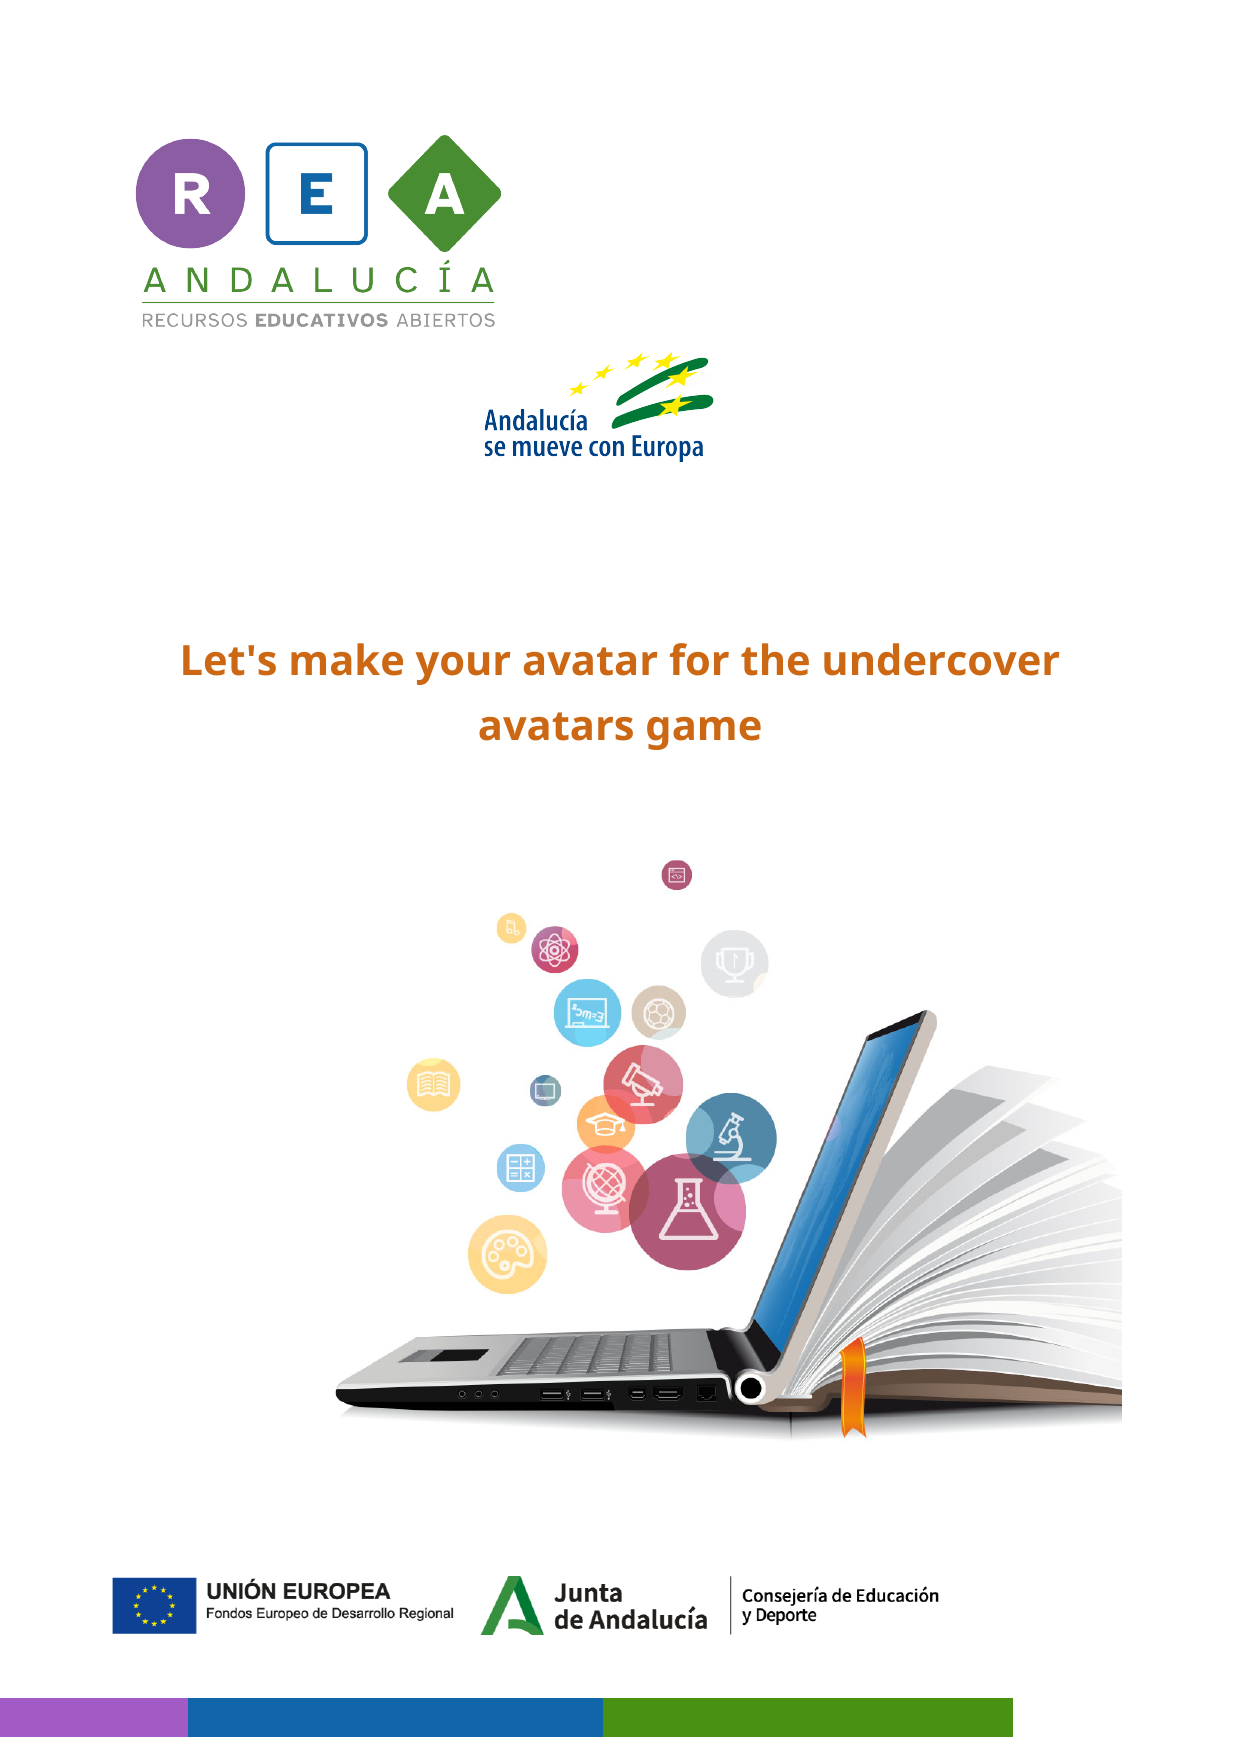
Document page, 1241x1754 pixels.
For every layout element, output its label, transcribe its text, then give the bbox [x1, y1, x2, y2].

picture [0, 1490, 1013, 1737]
title Let's make your avatar for the undercover avatars game [118, 631, 1122, 753]
picture [290, 827, 1122, 1469]
picture [118, 118, 715, 462]
